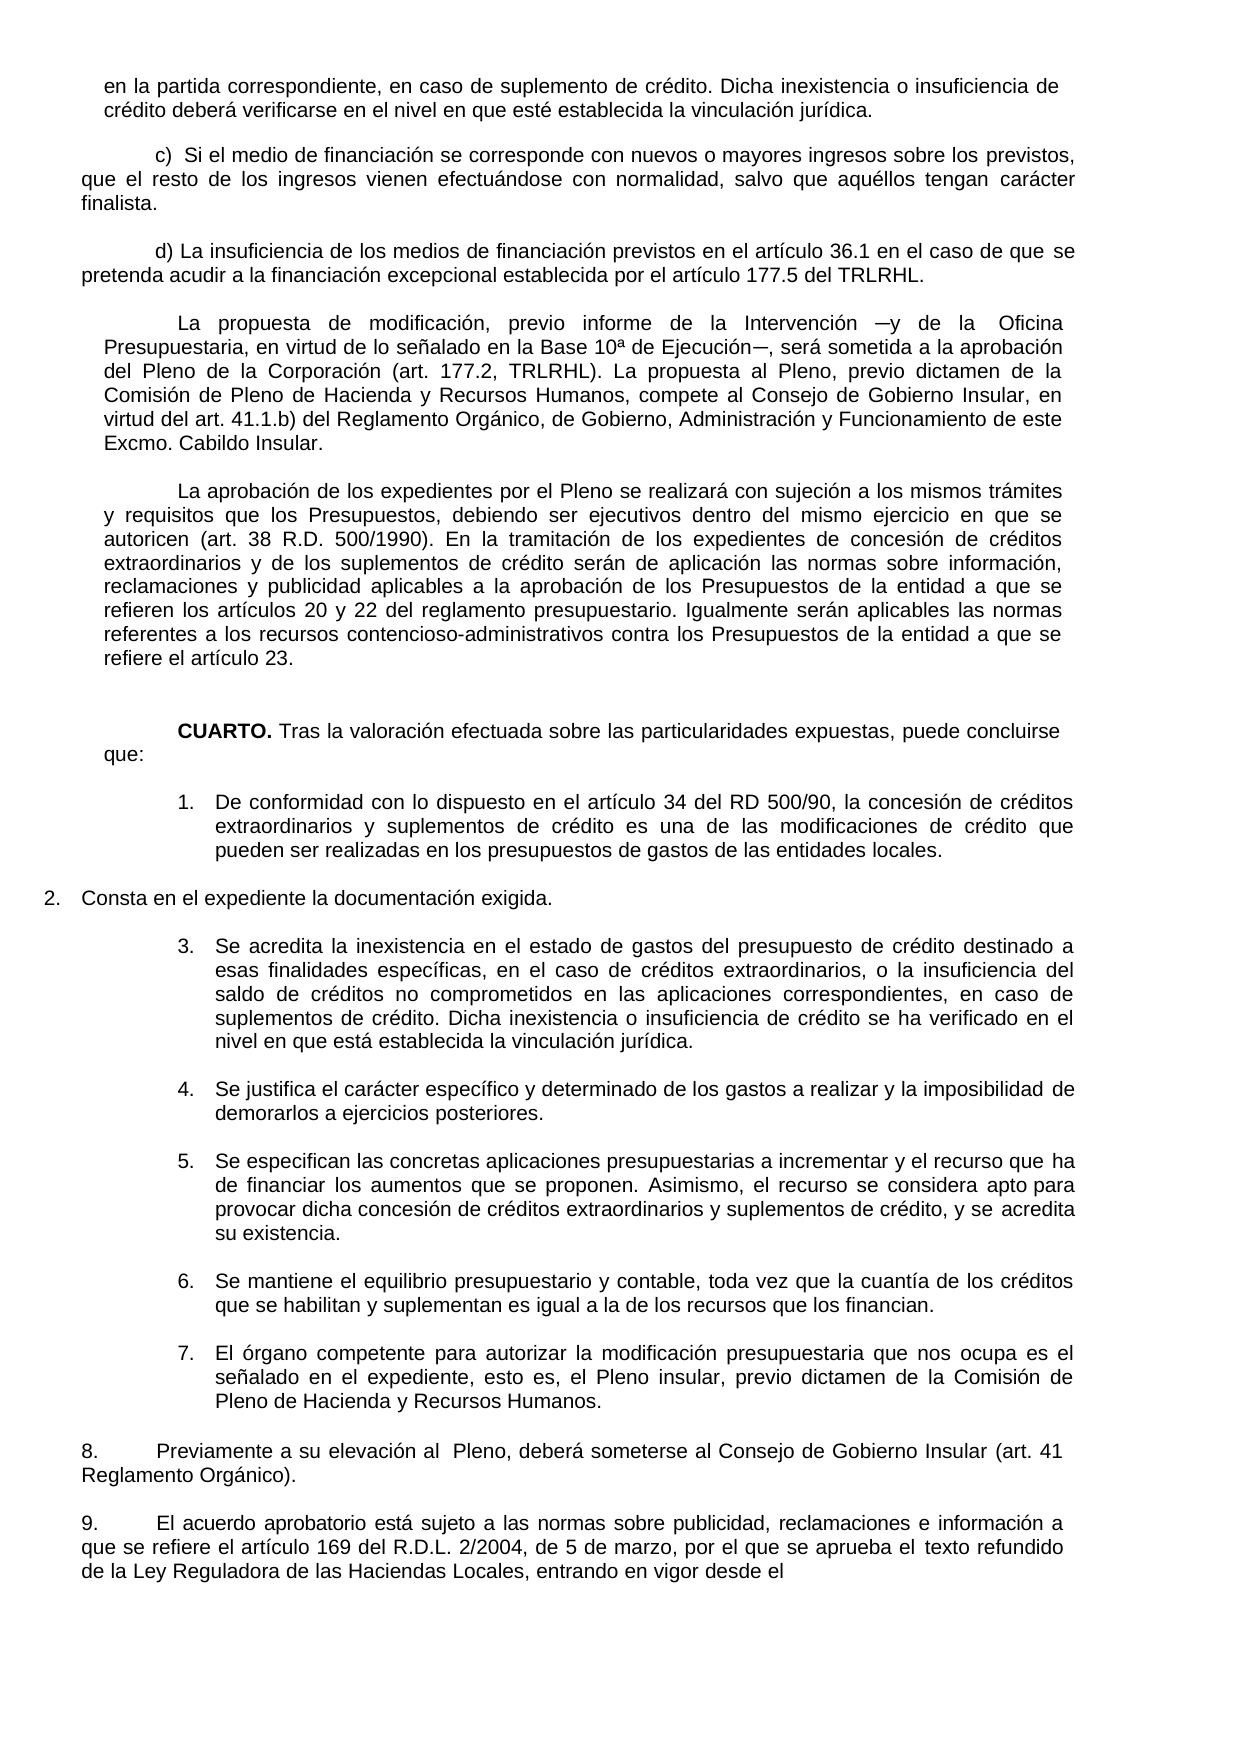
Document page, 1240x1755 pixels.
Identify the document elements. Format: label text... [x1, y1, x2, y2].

text en la partida correspondiente, en caso de suplemento de crédito. Dicha inexistencia o insuficiencia de crédito deberá verificarse en el nivel en que esté establecida la vinculación jurídica. [103, 73, 1075, 121]
list La insuficiencia de los medios de financiación previstos en el artículo 36.1 en el caso de que se pretenda acudir a la financiación excepcional establecida por el artículo 177.5 del TRLRHL. [81, 239, 1075, 287]
list Previamente a su elevación al Pleno, deberá someterse al Consejo de Gobierno Insular (art. 41 Reglamento Orgánico). [81, 1439, 1063, 1487]
list El acuerdo aprobatorio está sujeto a las normas sobre publicidad, reclamaciones e información a que se refiere el artículo 169 del R.D.L. 2/2004, de 5 de marzo, por el que se aprueba el texto refundido de la Ley Reguladora de las Haciendas Locales, entrando en vigor desde el [81, 1511, 1064, 1583]
list El órgano competente para autorizar la modificación presupuestaria que nos ocupa es el señalado en el expediente, esto es, el Pleno insular, previo dictamen de la Comisión de Pleno de Hacienda y Recursos Humanos. [177, 1341, 1075, 1413]
text La aprobación de los expedientes por el Pleno se realizará con sujeción a los mismos trámites y requisitos que los Presupuestos, debiendo ser ejecutivos dentro del mismo ejercicio en que se autoricen (art. 38 R.D. 500/1990). En la tramitación de los expedientes de concesión de créditos extraordinarios y de los suplementos de crédito serán de aplicación las normas sobre información, reclamaciones y publicidad aplicables a la aprobación de los Presupuestos de la entidad a que se refieren los artículos 20 y 22 del reglamento presupuestario. Igualmente serán aplicables las normas referentes a los recursos contencioso-administrativos contra los Presupuestos de la entidad a que se refiere el artículo 23. [103, 478, 1063, 670]
text CUARTO. Tras la valoración efectuada sobre las particularidades expuestas, puede concluirse [177, 718, 1075, 742]
list Se especifican las concretas aplicaciones presupuestarias a incrementar y el recurso que ha de financiar los aumentos que se proponen. Asimismo, el recurso se considera apto para provocar dicha concesión de créditos extraordinarios y suplementos de crédito, y se acredita su existencia. [177, 1149, 1075, 1245]
list Se justifica el carácter específico y determinado de los gastos a realizar y la imposibilidad de demorarlos a ejercicios posteriores. [177, 1077, 1075, 1125]
list De conformidad con lo dispuesto en el artículo 34 del RD 500/90, la concesión de créditos extraordinarios y suplementos de crédito es una de las modificaciones de crédito que pueden ser realizadas en los presupuestos de gastos de las entidades locales. [177, 790, 1075, 862]
list Si el medio de financiación se corresponde con nuevos o mayores ingresos sobre los previstos, que el resto de los ingresos vienen efectuándose con normalidad, salvo que aquéllos tengan carácter finalista. [81, 143, 1075, 215]
text que: [103, 742, 148, 766]
text La propuesta de modificación, previo informe de la Intervención ─y de la Oficina Presupuestaria, en virtud de lo señalado en la Base 10ª de Ejecución─, será sometida a la aprobación del Pleno de la Corporación (art. 177.2, TRLRHL). La propuesta al Pleno, previo dictamen de la Comisión de Pleno de Hacienda y Recursos Humanos, compete al Consejo de Gobierno Insular, en virtud del art. 41.1.b) del Reglamento Orgánico, de Gobierno, Administración y Funcionamiento de este Excmo. Cabildo Insular. [103, 311, 1063, 454]
list Consta en el expediente la documentación exigida. [44, 886, 1075, 909]
list Se mantiene el equilibrio presupuestario y contable, toda vez que la cuantía de los créditos que se habilitan y suplementan es igual a la de los recursos que los financian. [177, 1269, 1075, 1317]
list Se acredita la inexistencia en el estado de gastos del presupuesto de crédito destinado a esas finalidades específicas, en el caso de créditos extraordinarios, o la insuficiencia del saldo de créditos no comprometidos en las aplicaciones correspondientes, en caso de suplementos de crédito. Dicha inexistencia o insuficiencia de crédito se ha verificado en el nivel en que está establecida la vinculación jurídica. [177, 933, 1075, 1053]
